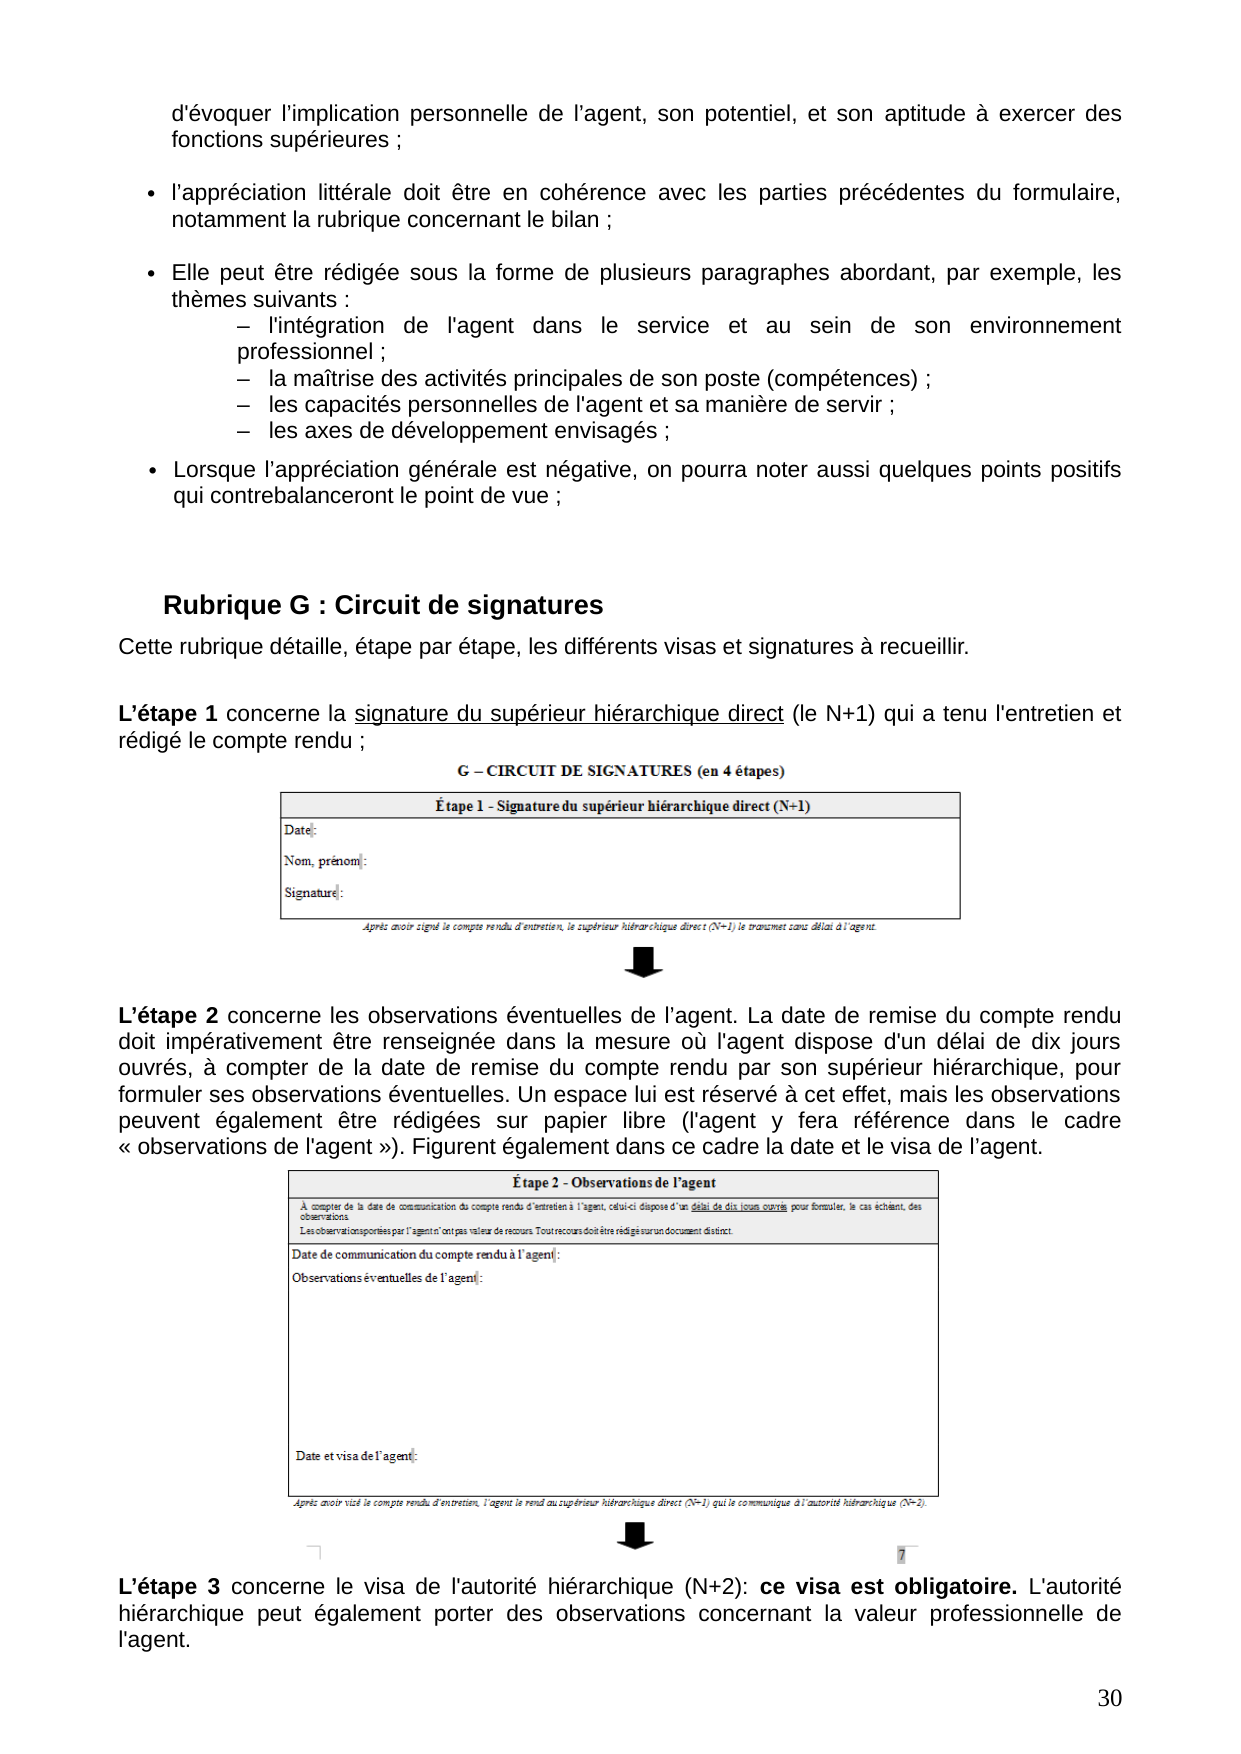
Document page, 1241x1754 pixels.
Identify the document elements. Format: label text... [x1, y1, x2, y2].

picture [275, 759, 965, 981]
picture [286, 1166, 942, 1566]
text Cette rubrique détaille, étape par étape, les différents visas et signatures à recueillir. [118, 633, 1122, 659]
list – l'intégration de l'agent dans le service et au sein de son environnement professionnel ; [237, 312, 1122, 365]
list – les axes de développement envisagés ; [237, 417, 1122, 444]
list d'évoquer l’implication personnelle de l’agent, son potentiel, et son aptitude à exercer des fonctions supérieures ; [148, 99, 1122, 152]
list Lorsque l’appréciation générale est négative, on pourra noter aussi quelques points positifs qui contrebalanceront le point de vue ; [149, 456, 1122, 508]
list – les capacités personnelles de l'agent et sa manière de servir ; [237, 391, 1122, 417]
text Rubrique G : Circuit de signatures [163, 589, 1122, 620]
list L’étape 2 concerne les observations éventuelles de l’agent. La date de remise du compte rendu doit impérativement être renseignée dans la mesure où l'agent dispose d'un délai de dix jours ouvrés, à compter de la date de remise du compte rendu par son supérieur hiérarchique, pour formuler ses observations éventuelles. Un espace lui est réservé à cet effet, mais les observations peuvent également être rédigées sur papier libre (l'agent y fera référence dans le cadre « observations de l'agent »). Figurent également dans ce cadre la date et le visa de l’agent. [118, 1002, 1122, 1160]
list Elle peut être rédigée sous la forme de plusieurs paragraphes abordant, par exemple, les thèmes suivants : [148, 259, 1122, 312]
list L’étape 3 concerne le visa de l'autorité hiérarchique (N+2): ce visa est obligatoire. L'autorité hiérarchique peut également porter des observations concernant la valeur professionnelle de l'agent. [118, 1573, 1122, 1652]
list – la maîtrise des activités principales de son poste (compétences) ; [237, 365, 1122, 391]
list l’appréciation littérale doit être en cohérence avec les parties précédentes du formulaire, notamment la rubrique concernant le bilan ; [148, 179, 1122, 232]
list L’étape 1 concerne la signature du supérieur hiérarchique direct (le N+1) qui a tenu l'entretien et rédigé le compte rendu ; [118, 700, 1122, 753]
